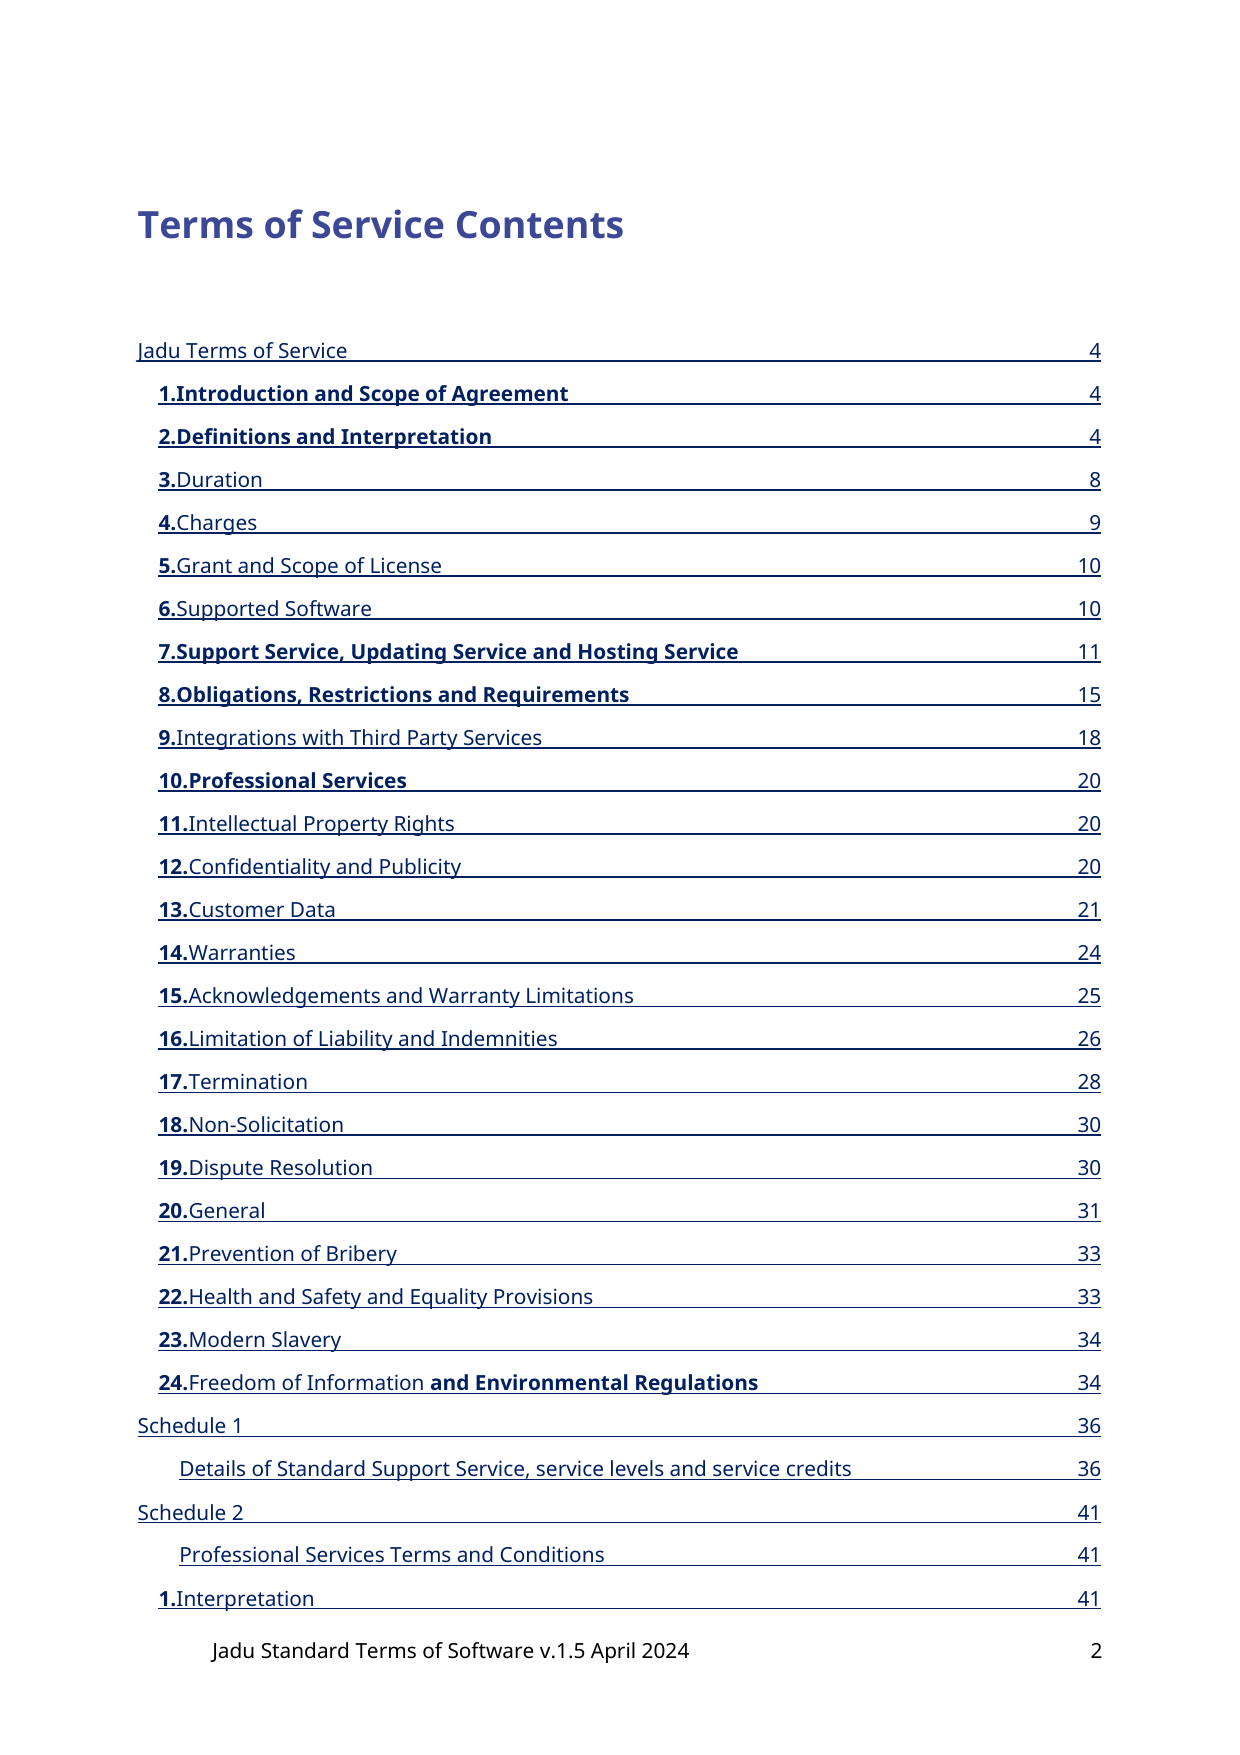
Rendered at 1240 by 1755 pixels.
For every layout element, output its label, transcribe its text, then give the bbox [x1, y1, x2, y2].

text Jadu Terms of Service 4 [137, 336, 1102, 364]
text 13. Customer Data 21 [158, 895, 1102, 924]
text Schedule 2 41 [137, 1498, 1102, 1526]
text 5. Grant and Scope of License 10 [158, 551, 1102, 579]
text 21. Prevention of Bribery 33 [158, 1239, 1102, 1268]
text 20. General 31 [158, 1196, 1102, 1225]
text 17. Termination 28 [158, 1067, 1102, 1096]
text 3. Duration 8 [158, 465, 1102, 493]
text 12. Confidentiality and Publicity 20 [158, 852, 1102, 881]
text 16. Limitation of Liability and Indemnities 26 [158, 1024, 1102, 1053]
text 22. Health and Safety and Equality Provisions 33 [158, 1282, 1102, 1311]
text 11. Intellectual Property Rights 20 [158, 809, 1102, 838]
text 18. Non-Solicitation 30 [158, 1110, 1102, 1139]
text 23. Modern Slavery 34 [158, 1326, 1102, 1354]
text 2. Definitions and Interpretation 4 [158, 422, 1102, 451]
text Terms of Service Contents [137, 198, 1102, 249]
text 10. Professional Services 20 [158, 766, 1102, 795]
text 1. Interpretation 41 [158, 1584, 1102, 1612]
text 8. Obligations, Restrictions and Requirements 15 [158, 680, 1102, 709]
text Professional Services Terms and Conditions 41 [179, 1541, 1102, 1569]
text 14. Warranties 24 [158, 938, 1102, 967]
text 9. Integrations with Third Party Services 18 [158, 723, 1102, 752]
text 7. Support Service, Updating Service and Hosting Service 11 [158, 637, 1102, 666]
text Details of Standard Support Service, service levels and service credits 36 [179, 1454, 1102, 1483]
text 4. Charges 9 [158, 508, 1102, 537]
text 19. Dispute Resolution 30 [158, 1153, 1102, 1182]
text 6. Supported Software 10 [158, 594, 1102, 623]
text Schedule 1 36 [137, 1412, 1102, 1440]
text 15. Acknowledgements and Warranty Limitations 25 [158, 981, 1102, 1010]
text 1. Introduction and Scope of Agreement 4 [158, 379, 1102, 407]
text 24. Freedom of Information and Environmental Regulations 34 [158, 1368, 1102, 1397]
